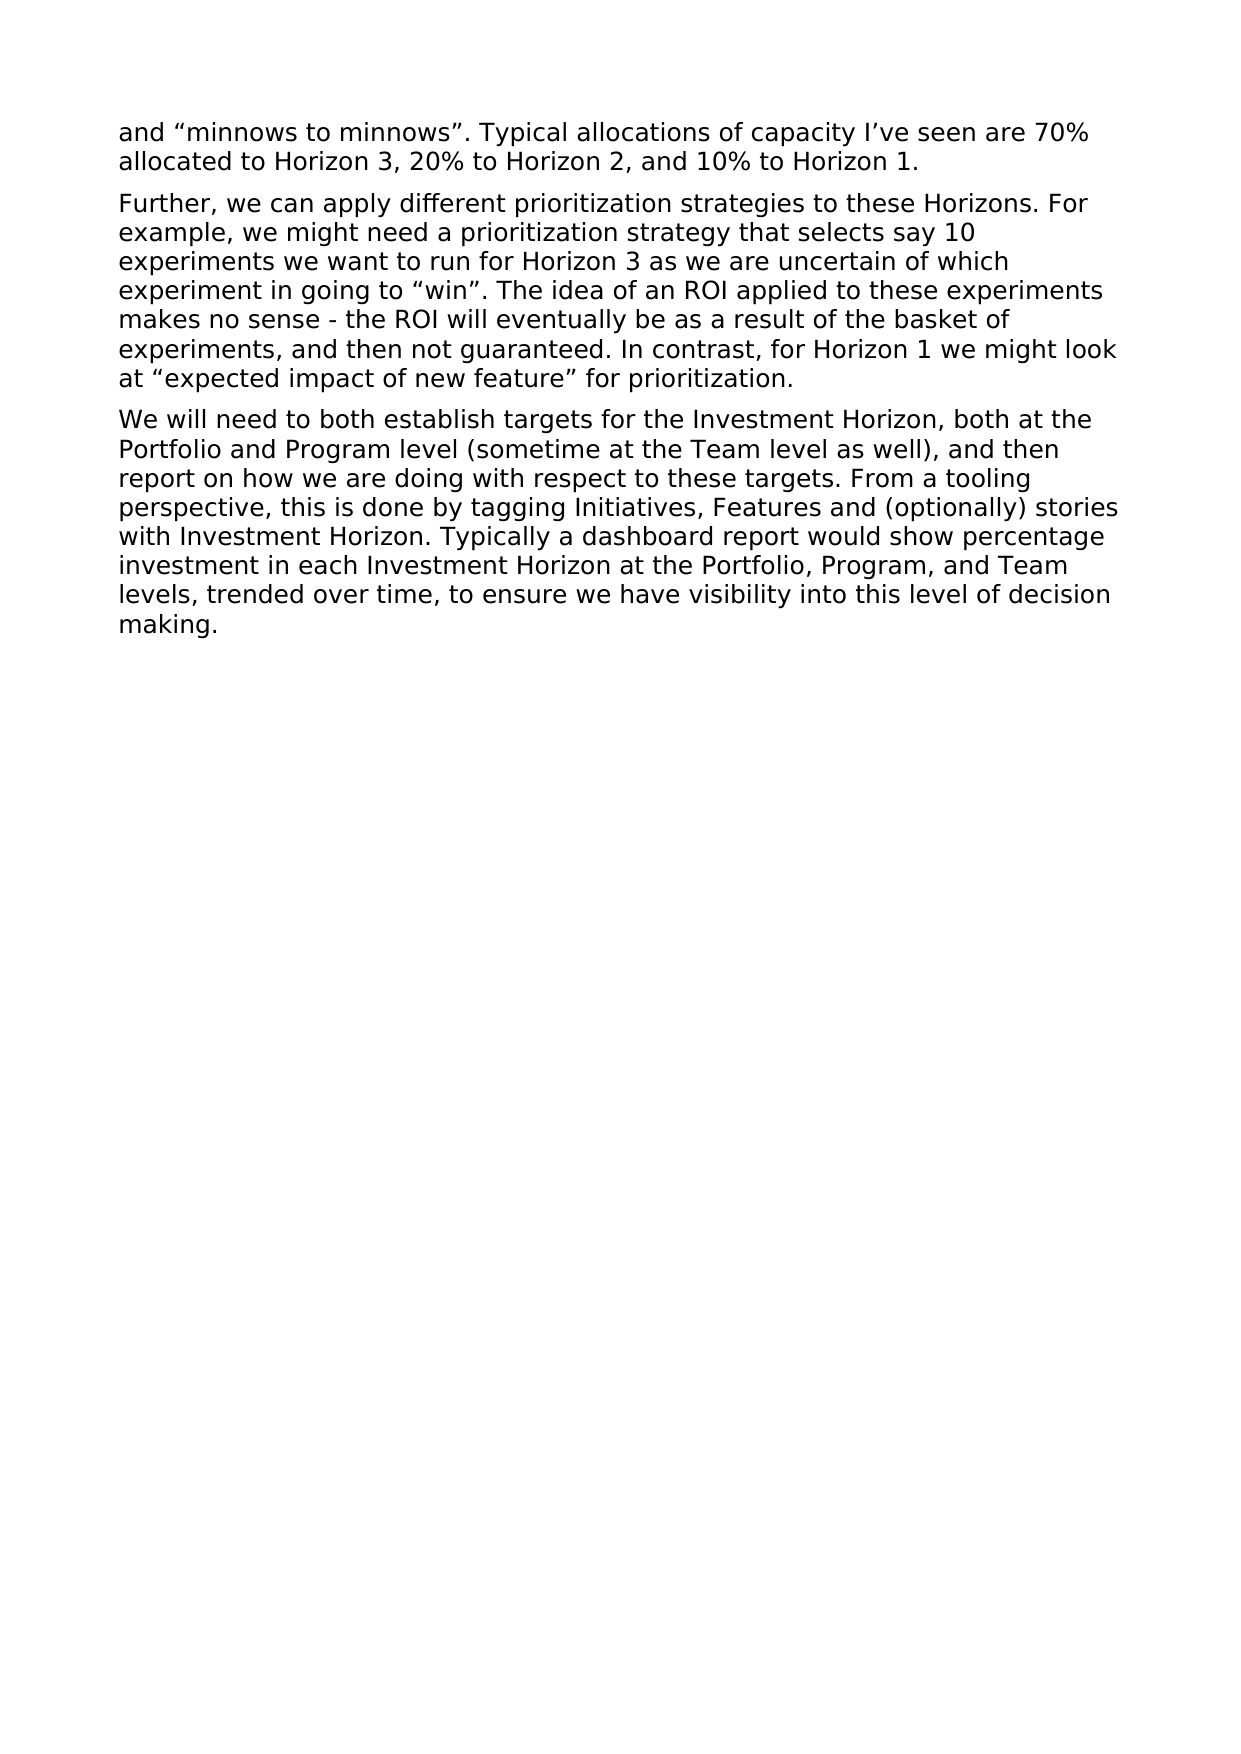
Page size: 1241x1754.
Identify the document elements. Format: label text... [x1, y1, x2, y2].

text Further, we can apply different prioritization strategies to these Horizons. For example, we might need a prioritization strategy that selects say 10 experiments we want to run for Horizon 3 as we are uncertain of which experiment in going to “win”. The idea of an ROI applied to these experiments makes no sense - the ROI will eventually be as a result of the basket of experiments, and then not guaranteed. In contrast, for Horizon 1 we might look at “expected impact of new feature” for prioritization. [118, 189, 1122, 393]
text and “minnows to minnows”. Typical allocations of capacity I’ve seen are 70% allocated to Horizon 3, 20% to Horizon 2, and 10% to Horizon 1. [118, 118, 1122, 176]
text We will need to both establish targets for the Investment Horizon, both at the Portfolio and Program level (sometime at the Team level as well), and then report on how we are doing with respect to these targets. From a tooling perspective, this is done by tagging Initiatives, Features and (optionally) stories with Investment Horizon. Typically a dashboard report would show percentage investment in each Investment Horizon at the Portfolio, Program, and Team levels, trended over time, to ensure we have visibility into this level of decision making. [118, 406, 1122, 639]
